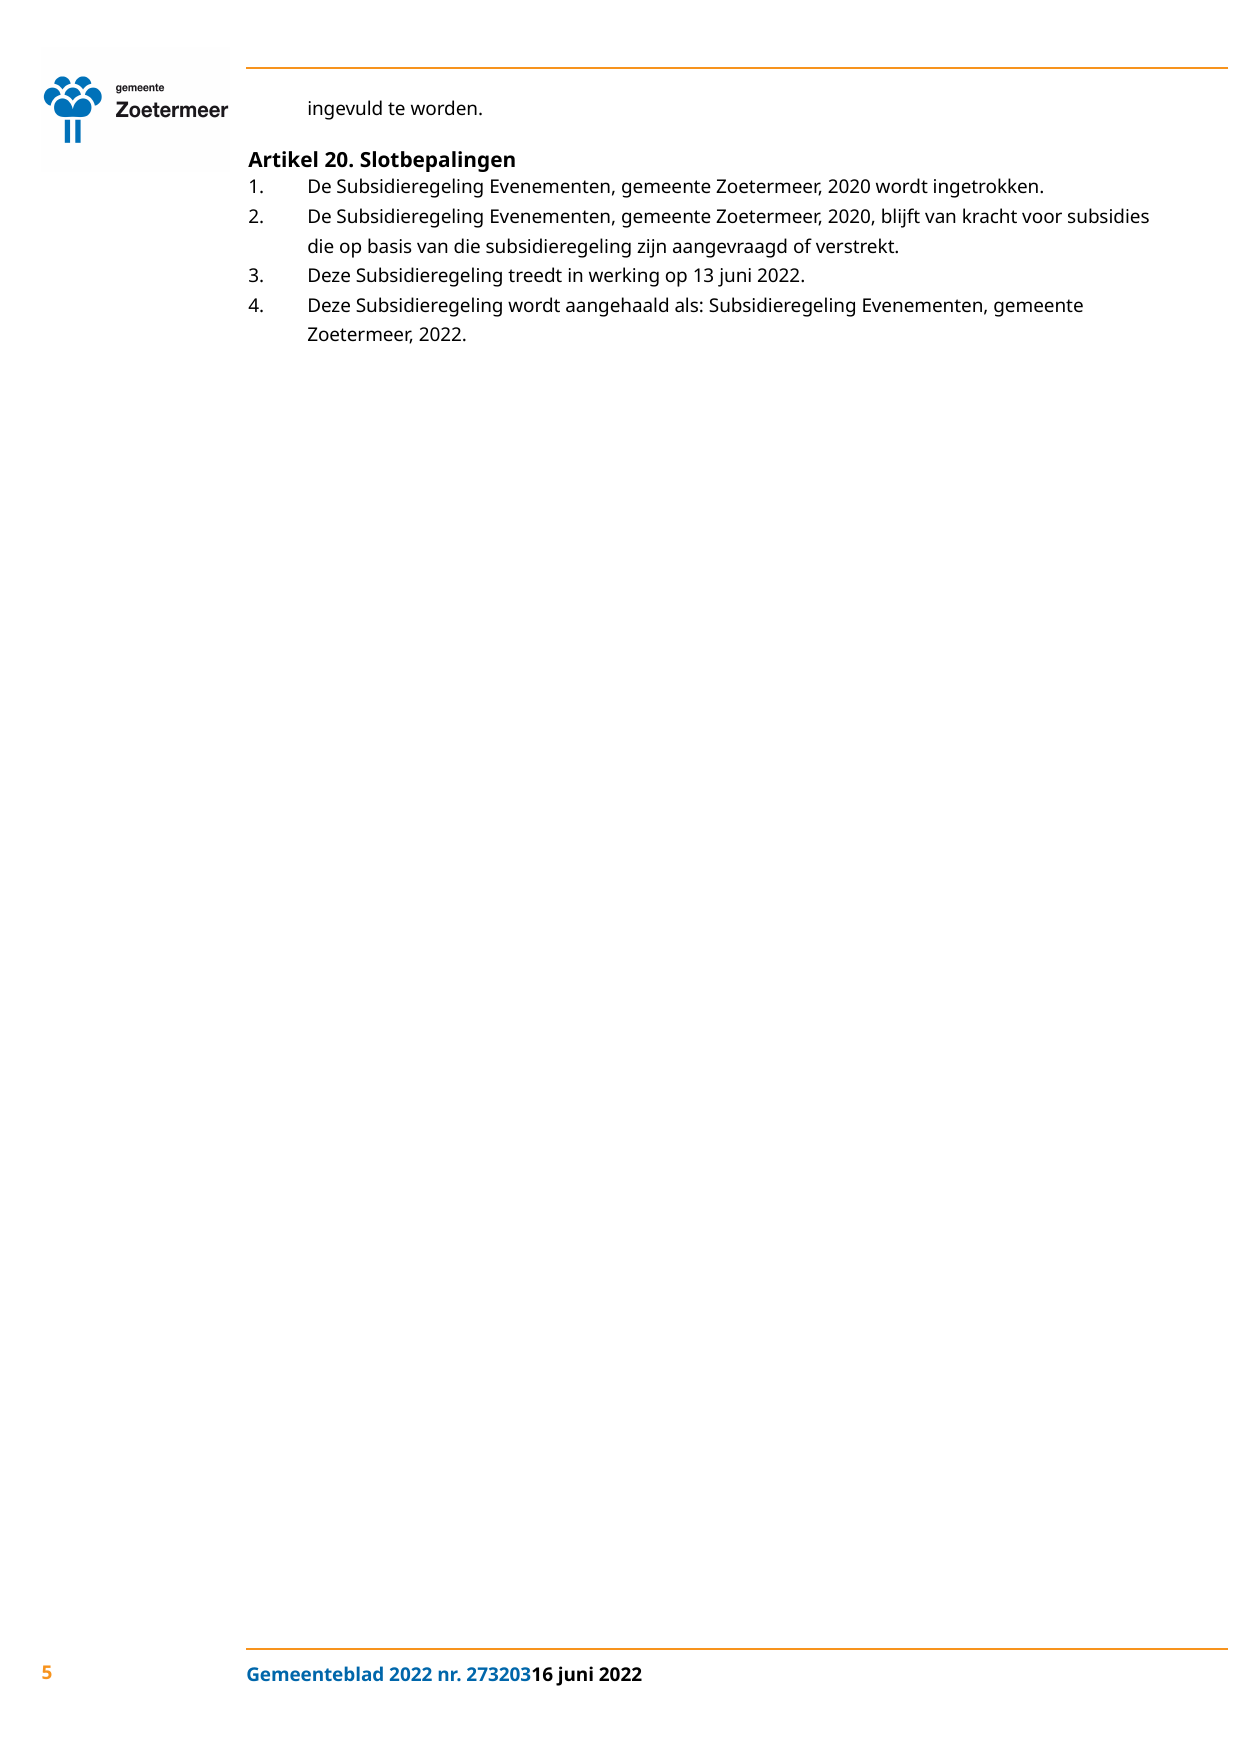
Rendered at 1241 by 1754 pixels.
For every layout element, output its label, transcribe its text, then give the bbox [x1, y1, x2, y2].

list De Subsidieregeling Evenementen, gemeente Zoetermeer, 2020 wordt ingetrokken. [248, 174, 1152, 199]
text Artikel 20. Slotbepalingen [248, 145, 1152, 174]
picture [41, 47, 231, 172]
list Deze Subsidieregeling wordt aangehaald als: Subsidieregeling Evenementen, gemeente Zoetermeer, 2022. [248, 292, 1152, 347]
list De Subsidieregeling Evenementen, gemeente Zoetermeer, 2020, blijft van kracht voor subsidies die op basis van die subsidieregeling zijn aangevraagd of verstrekt. [248, 203, 1152, 258]
list ingevuld te worden. [248, 95, 1152, 121]
list Deze Subsidieregeling treedt in werking op 13 juni 2022. [248, 262, 1152, 288]
